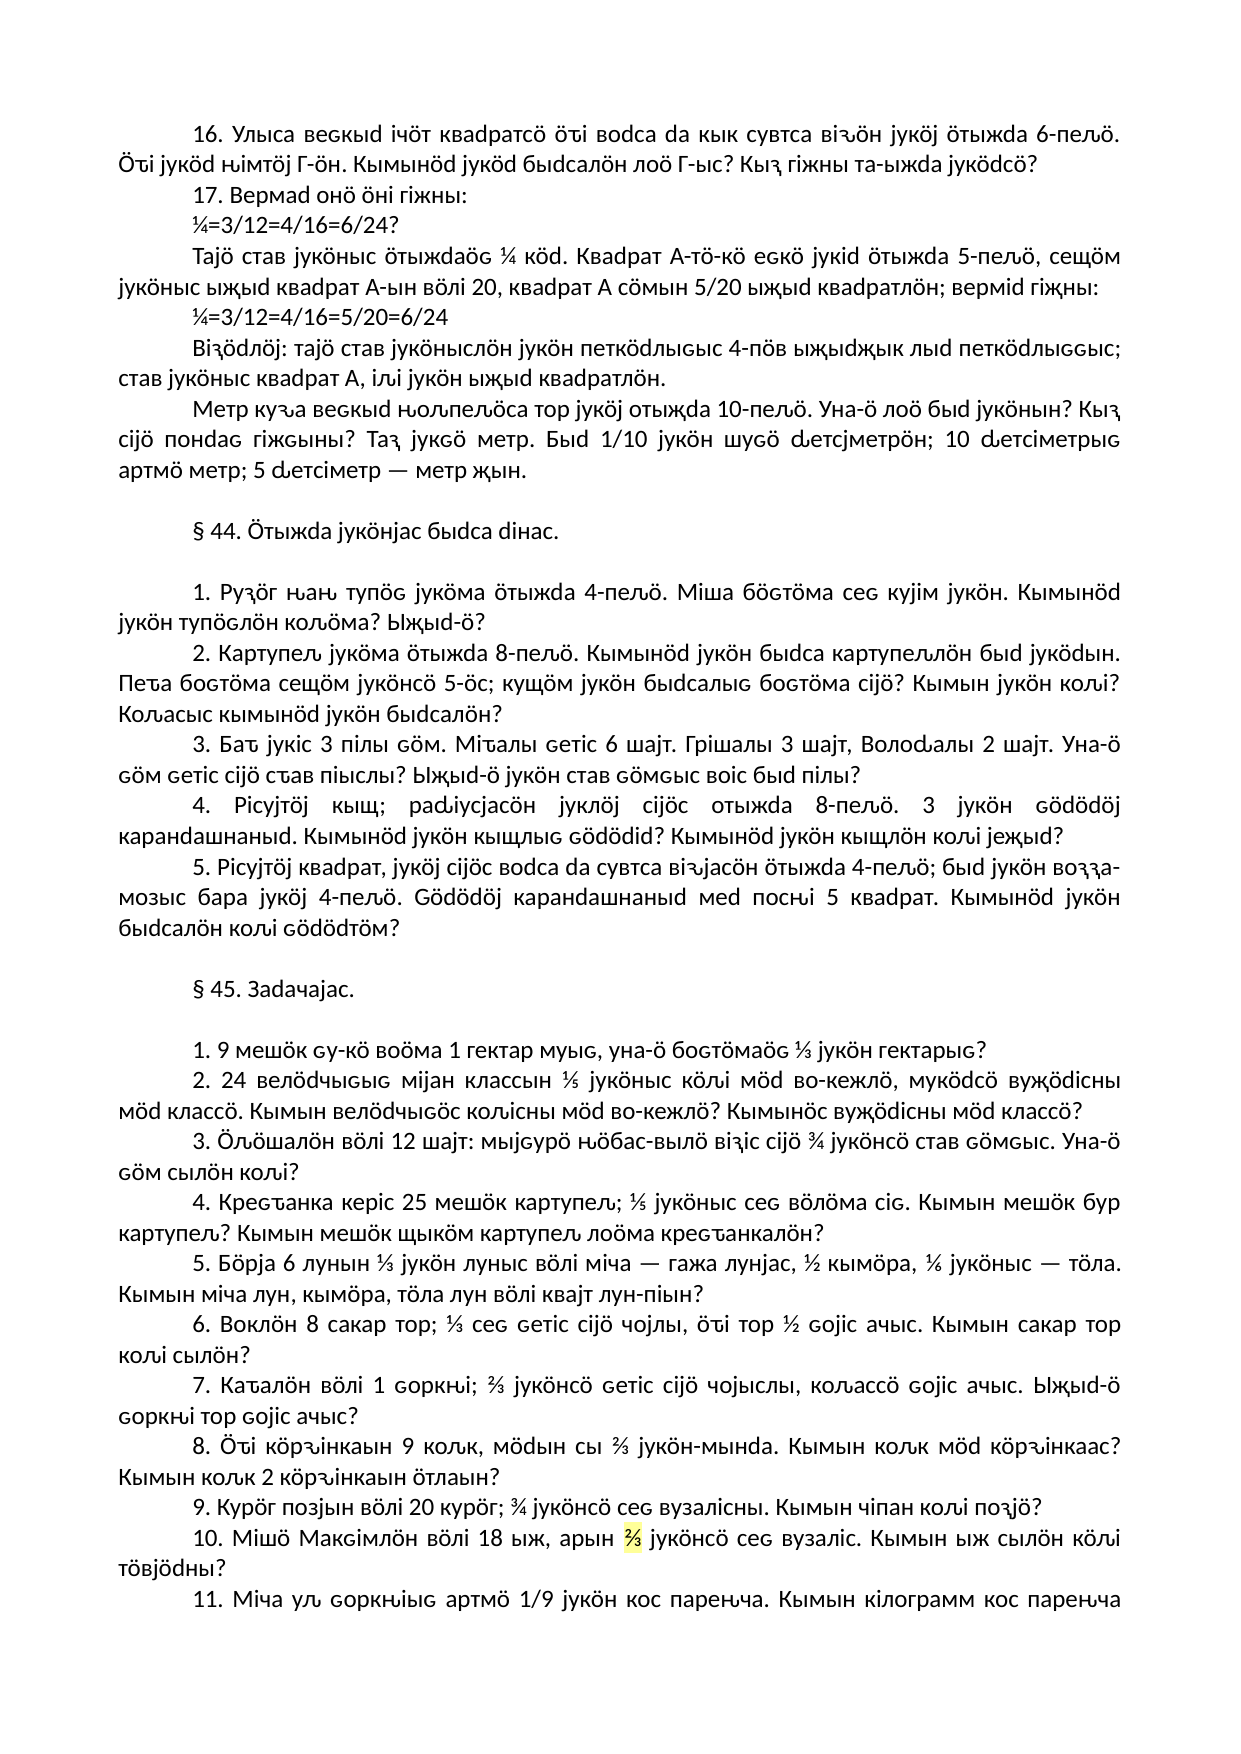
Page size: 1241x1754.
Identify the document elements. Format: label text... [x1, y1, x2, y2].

text 5. Бӧрја 6 лунын ⅓ јукӧн луныс вӧлі міча — гажа лунјас, ½ кымӧра, ⅙ јукӧныс — тӧла. Кымын міча лун, кымӧра, тӧла лун вӧлі квајт лун-піын? [118, 1247, 1122, 1308]
text 10. Мішӧ Макԍімлӧн вӧлі 18 ыж, арын ⅔ јукӧнсӧ сеԍ вузаліс. Кымын ыж сылӧн кӧԉі тӧвјӧԁны? [118, 1522, 1122, 1583]
text Метр куԅа веԍкыԁ ԋоԉпеԉӧса тор јукӧј отыҗԁа 10-пеԉӧ. Уна-ӧ лоӧ быԁ јукӧнын? Кыԇ сіјӧ понԁаԍ гіжԍыны? Таԇ јукԍӧ метр. Быԁ 1/10 јукӧн шуԍӧ ԃетсјметрӧн; 10 ԃетсіметрыԍ артмӧ метр; 5 ԃетсіметр — метр җын. [118, 393, 1122, 484]
text 9. Курӧг позјын вӧлі 20 курӧг; ¾ јукӧнсӧ сеԍ вузалісны. Кымын чіпан коԉі поԇјӧ? [118, 1492, 1122, 1522]
text § 44. Ӧтыжԁа јукӧнјас быԁса ԁінас. [118, 515, 1122, 545]
text ¼=3/12=4/16=6/24? [118, 210, 1122, 240]
text Тајӧ став јукӧныс ӧтыжԁаӧԍ ¼ кӧԁ. Кваԁрат А-тӧ-кӧ еԍкӧ јукіԁ ӧтыжԁа 5-пеԉӧ, сещӧм јукӧныс ыҗыԁ кваԁрат А-ын вӧлі 20, кваԁрат А сӧмын 5/20 ыҗыԁ кваԁратлӧн; верміԁ гіҗны: [118, 240, 1122, 301]
text 6. Воклӧн 8 сакар тор; ⅓ сеԍ ԍетіс сіјӧ чојлы, ӧԏі тор ½ ԍојіс ачыс. Кымын сакар тор коԉі сылӧн? [118, 1308, 1122, 1369]
text 11. Міча уԉ ԍоркԋіыԍ артмӧ 1/9 јукӧн кос пареԋча. Кымын кілограмм кос пареԋча [118, 1583, 1122, 1614]
text 3. Ӧԉӧшалӧн вӧлі 12 шајт: мыјԍурӧ ԋӧбас-вылӧ віԇіс сіјӧ ¾ јукӧнсӧ став ԍӧмԍыс. Уна-ӧ ԍӧм сылӧн коԉі? [118, 1125, 1122, 1186]
text 2. 24 велӧԁчыԍыԍ міјан классын ⅕ јукӧныс кӧԉі мӧԁ во-кежлӧ, мукӧԁсӧ вуҗӧԁісны мӧԁ классӧ. Кымын велӧԁчыԍӧс коԉісны мӧԁ во-кежлӧ? Кымынӧс вуҗӧԁісны мӧԁ классӧ? [118, 1064, 1122, 1125]
text 17. Вермаԁ онӧ ӧні гіжны: [118, 179, 1122, 210]
text ¼=3/12=4/16=5/20=6/24 [118, 301, 1122, 332]
text 3. Баԏ јукіс 3 пілы ԍӧм. Міԏалы ԍетіс 6 шајт. Грішалы 3 шајт, Волоԃалы 2 шајт. Уна-ӧ ԍӧм ԍетіс сіјӧ сԏав піыслы? Ыҗыԁ-ӧ јукӧн став ԍӧмԍыс воіс быԁ пілы? [118, 728, 1122, 789]
text Віԇӧԁлӧј: тајӧ став јукӧныслӧн јукӧн петкӧԁлыԍыс 4-пӧв ыҗыԁҗык лыԁ петкӧԁлыԍԍыс; став јукӧныс кваԁрат А, іԉі јукӧн ыҗыԁ кваԁратлӧн. [118, 332, 1122, 393]
text 1. Руԇӧг ԋаԋ тупӧԍ јукӧма ӧтыжԁа 4-пеԉӧ. Міша бӧԍтӧма сеԍ кујім јукӧн. Кымынӧԁ јукӧн тупӧԍлӧн коԉӧма? Ыҗыԁ-ӧ? [118, 576, 1122, 637]
text 4. Рісујтӧј кыщ; раԃіусјасӧн јуклӧј сіјӧс отыжԁа 8-пеԉӧ. 3 јукӧн ԍӧԁӧԁӧј каранԁашнаныԁ. Кымынӧԁ јукӧн кыщлыԍ ԍӧԁӧԁіԁ? Кымынӧԁ јукӧн кыщлӧн коԉі јеҗыԁ? [118, 789, 1122, 851]
text 1. 9 мешӧк ԍу-кӧ воӧма 1 гектар муыԍ, уна-ӧ боԍтӧмаӧԍ ⅓ јукӧн гектарыԍ? [118, 1034, 1122, 1064]
text 16. Улыса веԍкыԁ ічӧт кваԁратсӧ ӧԏі воԁса ԁа кык сувтса віԅӧн јукӧј ӧтыжԁа 6-пеԉӧ. Ӧԏі јукӧԁ ԋімтӧј Г-ӧн. Кымынӧԁ јукӧԁ быԁсалӧн лоӧ Г-ыс? Кыԇ гіжны та-ыжԁа јукӧԁсӧ? [118, 118, 1122, 179]
text 4. Креԍԏанка керіс 25 мешӧк картупеԉ; ⅕ јукӧныс сеԍ вӧлӧма сіԍ. Кымын мешӧк бур картупеԉ? Кымын мешӧк щыкӧм картупеԉ лоӧма креԍԏанкалӧн? [118, 1186, 1122, 1247]
text § 45. Заԁачајас. [118, 973, 1122, 1003]
text 7. Каԏалӧн вӧлі 1 ԍоркԋі; ⅔ јукӧнсӧ ԍетіс сіјӧ чојыслы, коԉассӧ ԍојіс ачыс. Ыҗыԁ-ӧ ԍоркԋі тор ԍојіс ачыс? [118, 1369, 1122, 1431]
text 8. Ӧԏі кӧрԅінкаын 9 коԉк, мӧԁын сы ⅔ јукӧн-мынԁа. Кымын коԉк мӧԁ кӧрԅінкаас? Кымын коԉк 2 кӧрԅінкаын ӧтлаын? [118, 1431, 1122, 1492]
text 2. Картупеԉ јукӧма ӧтыжԁа 8-пеԉӧ. Кымынӧԁ јукӧн быԁса картупеԉлӧн быԁ јукӧԁын. Пеԏа боԍтӧма сещӧм јукӧнсӧ 5-ӧс; кущӧм јукӧн быԁсалыԍ боԍтӧма сіјӧ? Кымын јукӧн коԉі? Коԉасыс кымынӧԁ јукӧн быԁсалӧн? [118, 637, 1122, 728]
text 5. Рісујтӧј кваԁрат, јукӧј сіјӧс воԁса ԁа сувтса віԅјасӧн ӧтыжԁа 4-пеԉӧ; быԁ јукӧн воԇԇа-мозыс бара јукӧј 4-пеԉӧ. Ԍӧԁӧԁӧј каранԁашнаныԁ меԁ посԋі 5 кваԁрат. Кымынӧԁ јукӧн быԁсалӧн коԉі ԍӧԁӧԁтӧм? [118, 851, 1122, 942]
